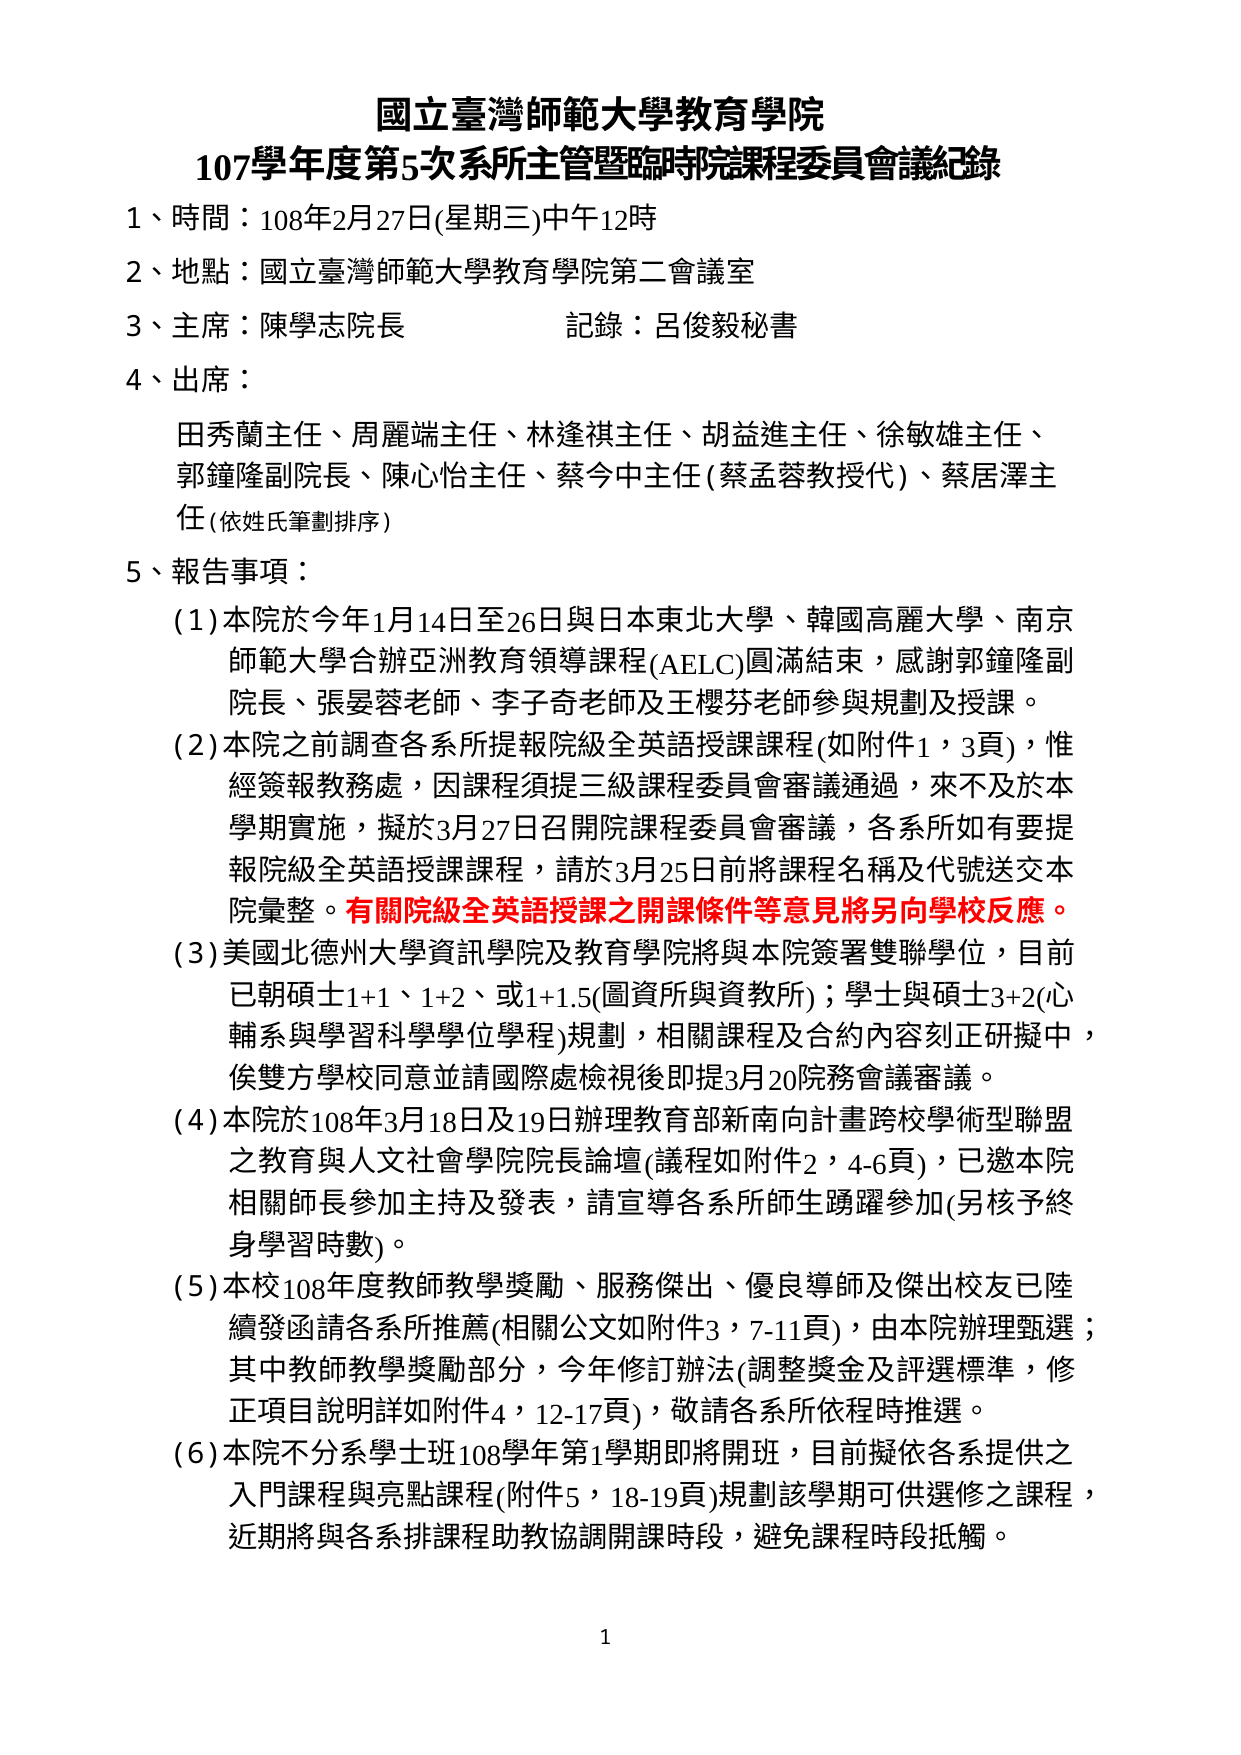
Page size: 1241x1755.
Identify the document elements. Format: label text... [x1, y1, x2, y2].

list 地點：國立臺灣師範大學教育學院第二會議室 [125, 249, 1075, 291]
list 本院不分系學士班108學年第1學期即將開班，目前擬依各系提供之入門課程與亮點課程(附件5，18-19頁)規劃該學期可供選修之課程，近期將與各系排課程助教協調開課時段，避免課程時段抵觸。 [169, 1430, 1075, 1555]
list 報告事項： [125, 549, 1075, 591]
text 國立臺灣師範大學教育學院 [125, 89, 1075, 139]
list 主席：陳學志院長 記錄：呂俊毅秘書 [125, 303, 1075, 345]
text 107學年度第5次系所主管暨臨時院課程委員會議紀錄 [125, 139, 1075, 189]
list 本校108年度教師教學獎勵、服務傑出、優良導師及傑出校友已陸續發函請各系所推薦(相關公文如附件3，7-11頁)，由本院辦理甄選；其中教師教學獎勵部分，今年修訂辦法(調整獎金及評選標準，修正項目說明詳如附件4，12-17頁)，敬請各系所依程時推選。 [169, 1264, 1075, 1430]
list 時間：108年2月27日(星期三)中午12時 [125, 195, 1075, 237]
list 本院於108年3月18日及19日辦理教育部新南向計畫跨校學術型聯盟之教育與人文社會學院院長論壇(議程如附件2，4-6頁)，已邀本院相關師長參加主持及發表，請宣導各系所師生踴躍參加(另核予終身學習時數)。 [169, 1097, 1075, 1264]
list 本院於今年1月14日至26日與日本東北大學、韓國高麗大學、南京師範大學合辦亞洲教育領導課程(AELC)圓滿結束，感謝郭鐘隆副院長、張晏蓉老師、李子奇老師及王櫻芬老師參與規劃及授課。 [169, 597, 1075, 722]
list 出席： [125, 357, 1075, 399]
list 本院之前調查各系所提報院級全英語授課課程(如附件1，3頁)，惟經簽報教務處，因課程須提三級課程委員會審議通過，來不及於本學期實施，擬於3月27日召開院課程委員會審議，各系所如有要提報院級全英語授課課程，請於3月25日前將課程名稱及代號送交本院彙整。有關院級全英語授課之開課條件等意見將另向學校反應。 [169, 722, 1075, 930]
text 田秀蘭主任、周麗端主任、林逢祺主任、胡益進主任、徐敏雄主任、郭鐘隆副院長、陳心怡主任、蔡今中主任(蔡孟蓉教授代)、蔡居澤主任(依姓氏筆劃排序) [177, 412, 1075, 537]
list 美國北德州大學資訊學院及教育學院將與本院簽署雙聯學位，目前已朝碩士1+1、1+2、或1+1.5(圖資所與資教所)；學士與碩士3+2(心輔系與學習科學學位學程)規劃，相關課程及合約內容刻正研擬中，俟雙方學校同意並請國際處檢視後即提3月20院務會議審議。 [169, 930, 1075, 1097]
